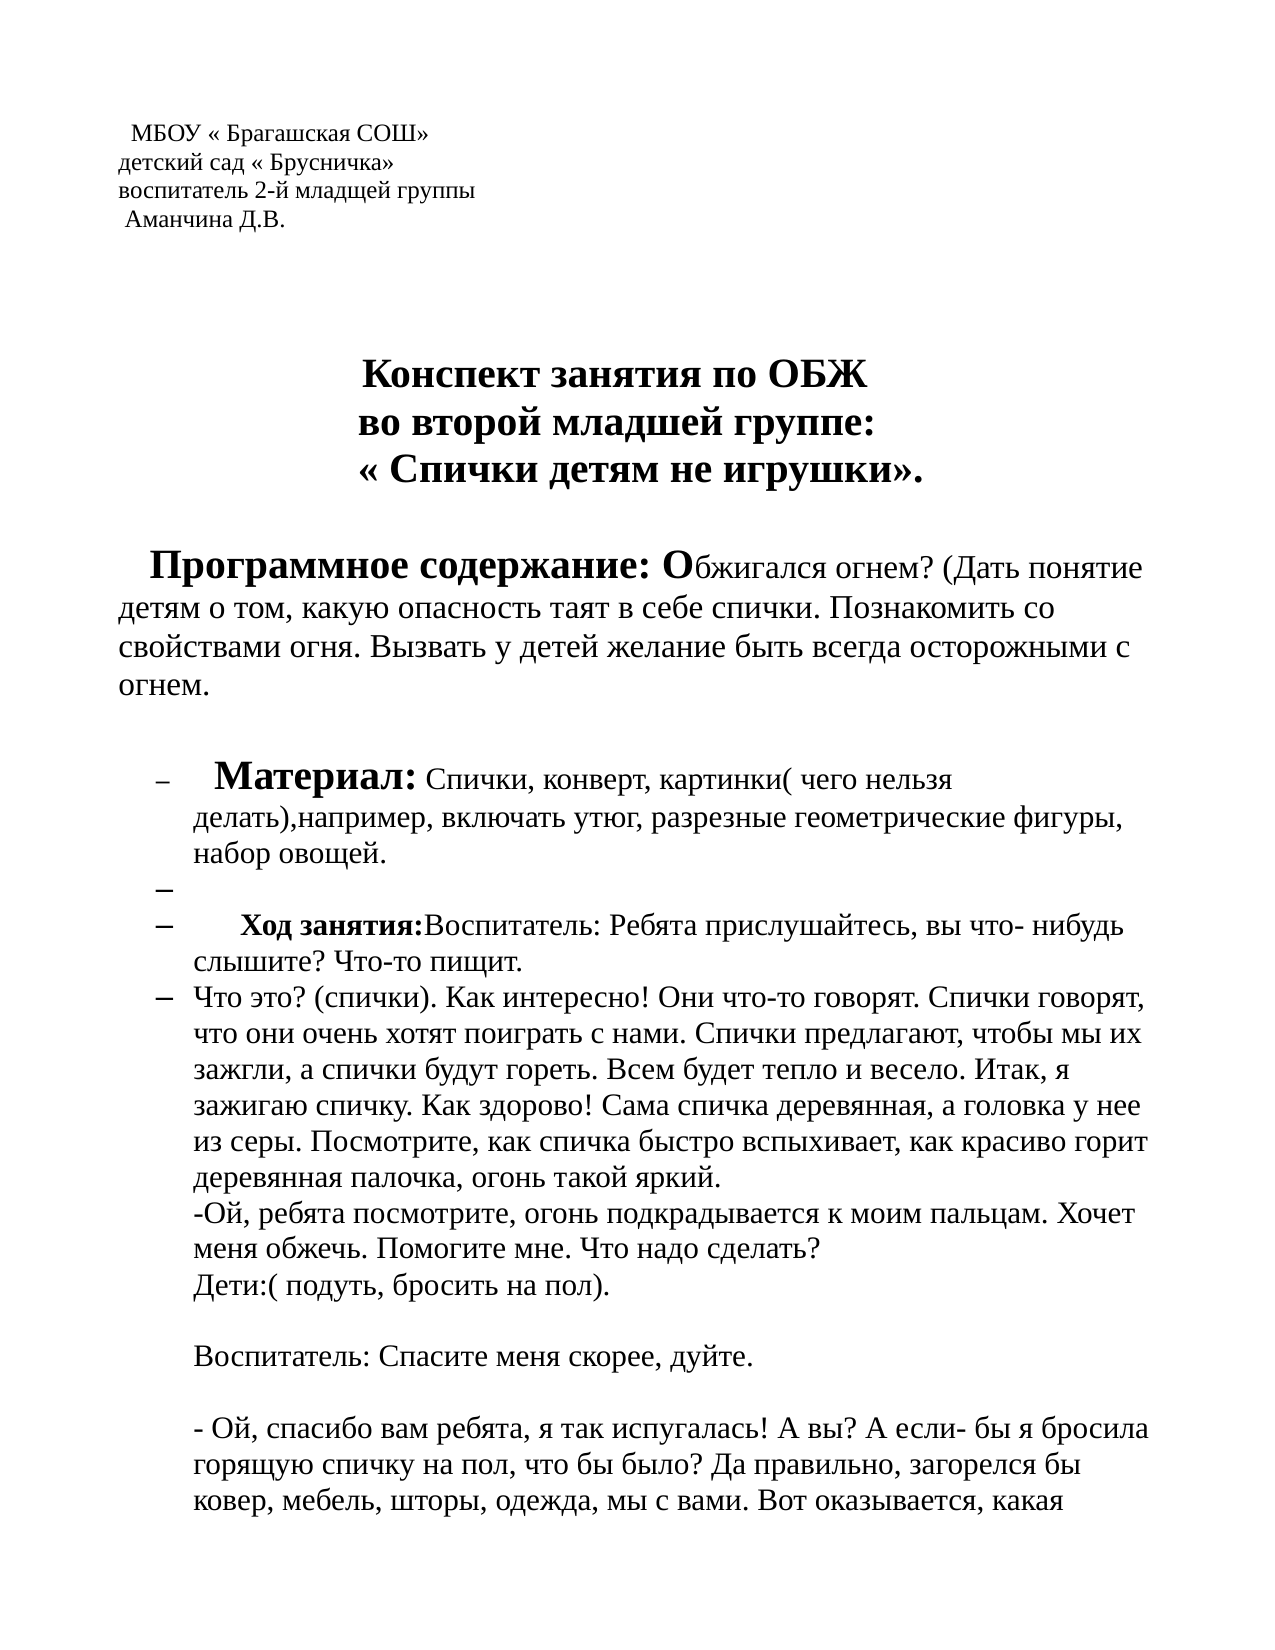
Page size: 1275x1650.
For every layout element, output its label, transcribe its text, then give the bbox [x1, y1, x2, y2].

text Аманчина Д.В. [118, 204, 1157, 233]
list -Ой, ребята посмотрите, огонь подкрадывается к моим пальцам. Хочет меня обжечь. Помогите мне. Что надо сделать? [156, 1194, 1157, 1266]
list Материал: Спички, конверт, картинки( чего нельзя делать),например, включать утюг, разрезные геометрические фигуры, набор овощей. [156, 751, 1157, 870]
list - Ой, спасибо вам ребята, я так испугалась! А вы? А если- бы я бросила горящую спичку на пол, что бы было? Да правильно, загорелся бы ковер, мебель, шторы, одежда, мы с вами. Вот оказывается, какая [156, 1409, 1157, 1517]
text Конспект занятия по ОБЖ [118, 348, 1157, 396]
list Воспитатель: Спасите меня скорее, дуйте. [156, 1338, 1157, 1373]
text во второй младшей группе: [118, 396, 1157, 444]
text МБОУ « Брагашская СОШ» [118, 118, 1157, 147]
text « Спички детям не игрушки». [118, 444, 1157, 492]
list Дети:( подуть, бросить на пол). [156, 1266, 1157, 1302]
list Ход занятия:Воспитатель: Ребята прислушайтесь, вы что- нибудь слышите? Что-то пищит. [156, 906, 1157, 978]
list Что это? (спички). Как интересно! Они что-то говорят. Спички говорят, что они очень хотят поиграть с нами. Спички предлагают, чтобы мы их зажгли, а спички будут гореть. Всем будет тепло и весело. Итак, я зажигаю спичку. Как здорово! Сама спичка деревянная, а головка у нее из серы. Посмотрите, как спичка быстро вспыхивает, как красиво горит деревянная палочка, огонь такой яркий. [156, 978, 1157, 1194]
text воспитатель 2-й младщей группы [118, 176, 1157, 204]
text детский сад « Брусничка» [118, 147, 1157, 176]
text Программное содержание: Oбжигался огнем? (Дать понятие детям о том, какую опасность таят в себе спички. Познакомить со свойствами огня. Вызвать у детей желание быть всегда осторожными с огнем. [118, 540, 1157, 703]
